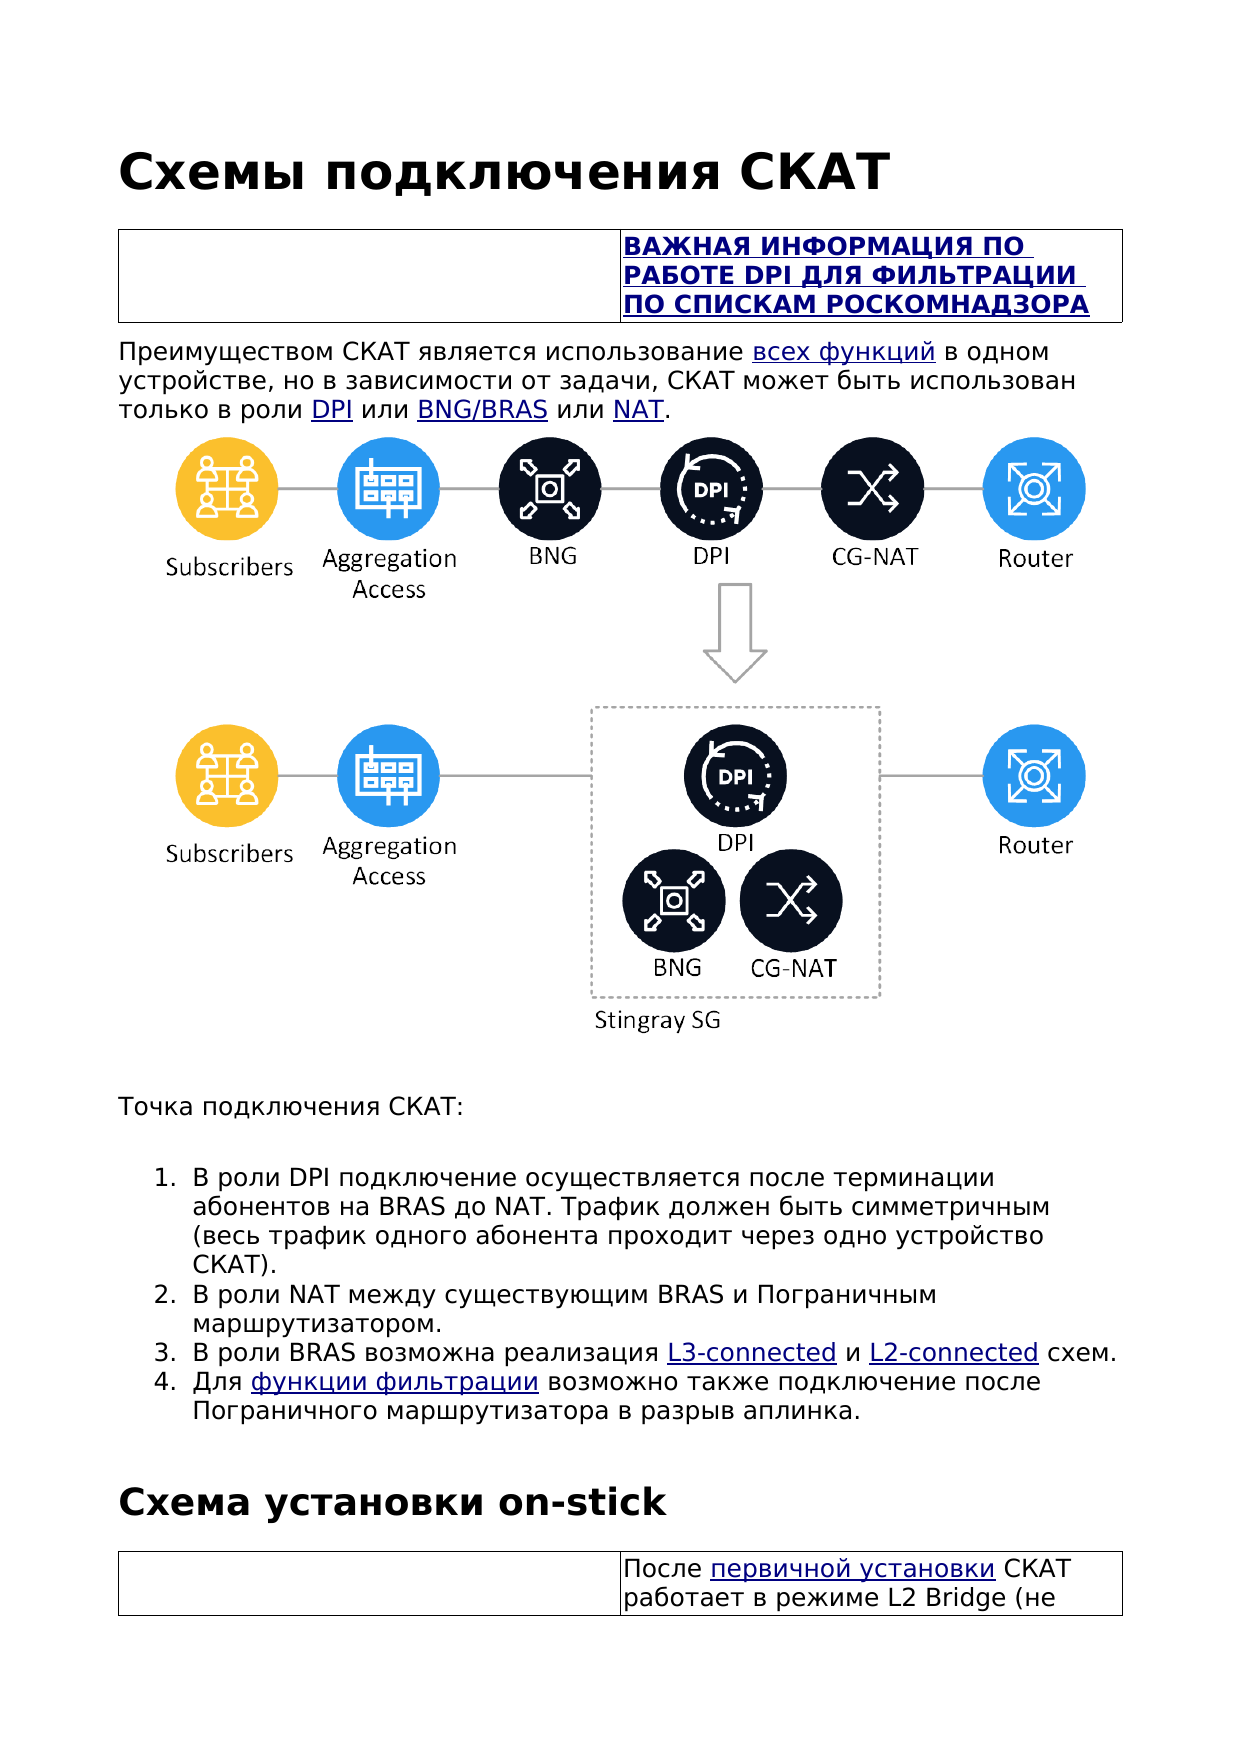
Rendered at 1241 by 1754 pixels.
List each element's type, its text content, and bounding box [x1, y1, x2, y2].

subtitle Схемы подключения СКАТ [118, 143, 1122, 201]
table_header [119, 1552, 620, 1615]
list Для функции фильтрации возможно также подключение после Пограничного маршрутизатора в разрыв аплинка. [177, 1367, 1122, 1426]
list В роли DPI подключение осуществляется после терминации абонентов на BRAS до NAT. Трафик должен быть симметричным (весь трафик одного абонента проходит через одно устройство СКАТ). [177, 1163, 1122, 1280]
picture [151, 437, 1089, 1051]
text Преимуществом СКАТ является использование всеx функций в одном устройстве, но в зависимости от задачи, СКАТ может быть использован только в роли DPI или BNG/BRAS или NAT. [118, 337, 1122, 424]
list В роли NAT между существующим BRAS и Пограничным маршрутизатором. [177, 1280, 1122, 1338]
subtitle Схема установки on-stick [118, 1480, 1122, 1524]
table_header ВАЖНАЯ ИНФОРМАЦИЯ ПО РАБОТЕ DPI ДЛЯ ФИЛЬТРАЦИИ ПО СПИСКАМ РОСКОМНАДЗОРА [621, 230, 1122, 322]
table_header [119, 230, 620, 322]
text Точка подключения СКАТ: [118, 1092, 1122, 1121]
table_header После первичной установки СКАТ работает в режиме L2 Bridge (не [621, 1552, 1122, 1615]
list В роли BRAS возможна реализация L3-connected и L2-connected схем. [177, 1338, 1122, 1367]
